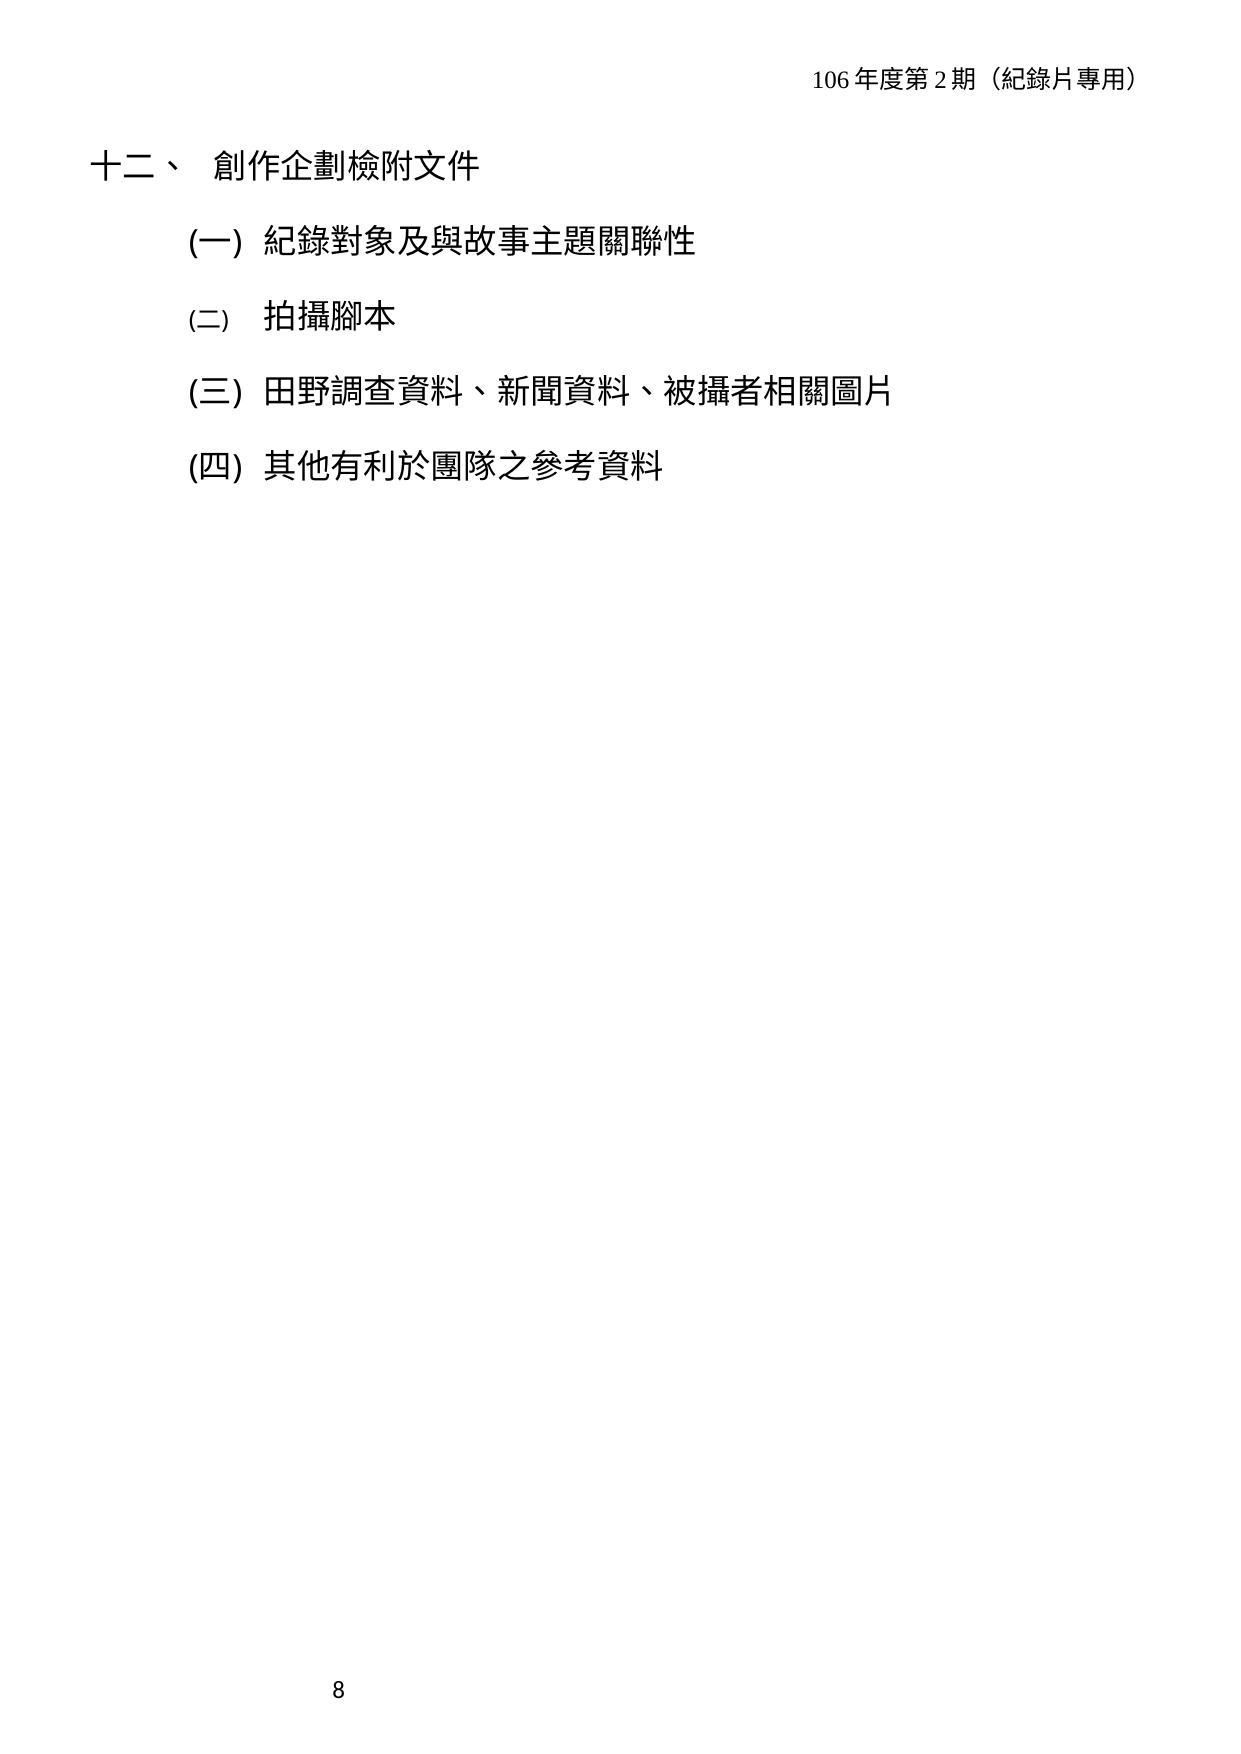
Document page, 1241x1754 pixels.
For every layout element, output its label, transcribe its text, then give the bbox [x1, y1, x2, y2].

list 田野調查資料、新聞資料、被攝者相關圖片 [189, 352, 1152, 427]
list 其他有利於團隊之參考資料 [189, 427, 1152, 502]
list 創作企劃檢附文件 [89, 127, 1152, 202]
list 拍攝腳本 [189, 277, 1152, 352]
list 紀錄對象及與故事主題關聯性 [189, 202, 1152, 277]
